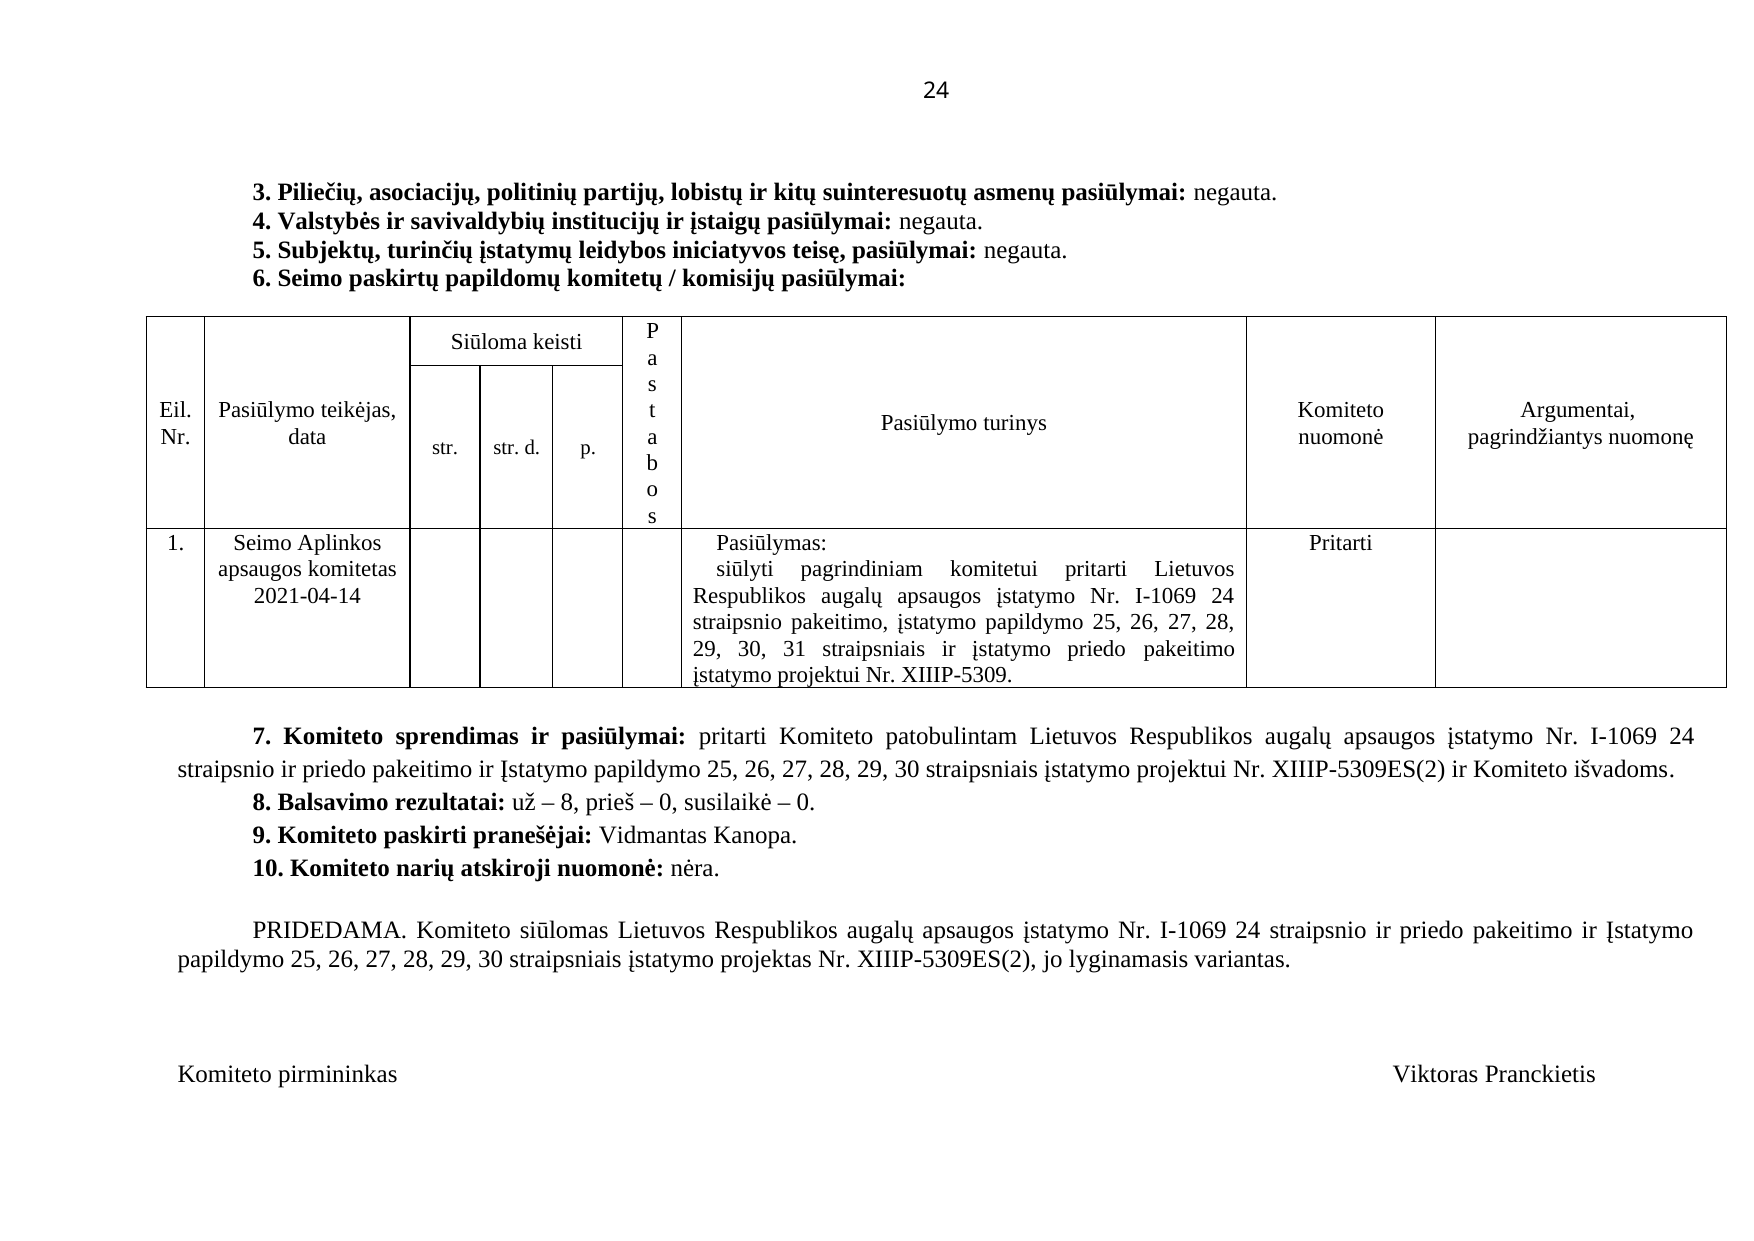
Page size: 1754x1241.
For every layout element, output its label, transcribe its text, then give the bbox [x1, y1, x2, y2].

table_cell 1. [147, 529, 204, 687]
text 8. Balsavimo rezultatai: už – 8, prieš – 0, susilaikė – 0. [177, 787, 1695, 816]
table_cell [623, 529, 681, 687]
table_cell str. d. [481, 366, 552, 528]
table_cell Pritarti [1247, 529, 1435, 687]
text 7. Komiteto sprendimas ir pasiūlymai: pritarti Komiteto patobulintam Lietuvos Respublikos augalų apsaugos įstatymo Nr. I-1069 24 straipsnio ir priedo pakeitimo ir Įstatymo papildymo 25, 26, 27, 28, 29, 30 straipsniais įstatymo projektui Nr. XIIIP-5309ES(2) ir Komiteto išvadoms. [177, 721, 1695, 783]
table_cell str. [411, 366, 479, 528]
table_cell Pasiūlymas: siūlyti pagrindiniam komitetui pritarti Lietuvos Respublikos augalų apsaugos įstatymo Nr. I-1069 24 straipsnio pakeitimo, įstatymo papildymo 25, 26, 27, 28, 29, 30, 31 straipsniais ir įstatymo priedo pakeitimo įstatymo projektui Nr. XIIIP-5309. [682, 529, 1246, 687]
text PRIDEDAMA. Komiteto siūlomas Lietuvos Respublikos augalų apsaugos įstatymo Nr. I-1069 24 straipsnio ir priedo pakeitimo ir Įstatymo papildymo 25, 26, 27, 28, 29, 30 straipsniais įstatymo projektas Nr. XIIIP-5309ES(2), jo lyginamasis variantas. [177, 915, 1695, 973]
table_header Komiteto nuomonė [1247, 317, 1435, 528]
text 4. Valstybės ir savivaldybių institucijų ir įstaigų pasiūlymai: negauta. [177, 206, 1695, 235]
table_cell [553, 529, 622, 687]
text 10. Komiteto narių atskiroji nuomonė: nėra. [177, 853, 1695, 882]
table_header Siūloma keisti [411, 317, 622, 365]
text 5. Subjektų, turinčių įstatymų leidybos iniciatyvos teisę, pasiūlymai: negauta. [177, 235, 1695, 263]
text 9. Komiteto paskirti pranešėjai: Vidmantas Kanopa. [177, 820, 1695, 849]
table_cell [411, 529, 479, 687]
text 3. Piliečių, asociacijų, politinių partijų, lobistų ir kitų suinteresuotų asmenų pasiūlymai: negauta. [177, 177, 1695, 206]
table_header Pastabos [623, 317, 681, 528]
table_cell Seimo Aplinkos apsaugos komitetas 2021-04-14 [205, 529, 409, 687]
table_cell p. [553, 366, 622, 528]
table_cell [1436, 529, 1726, 687]
text 6. Seimo paskirtų papildomų komitetų / komisijų pasiūlymai: [177, 263, 1695, 292]
table_cell [481, 529, 552, 687]
table_header Eil. Nr. [147, 317, 204, 528]
table_header Pasiūlymo turinys [682, 317, 1246, 528]
table_header Argumentai, pagrindžiantys nuomonę [1436, 317, 1726, 528]
text Komiteto pirmininkas Viktoras Pranckietis [177, 1059, 1695, 1088]
table_header Pasiūlymo teikėjas, data [205, 317, 409, 528]
